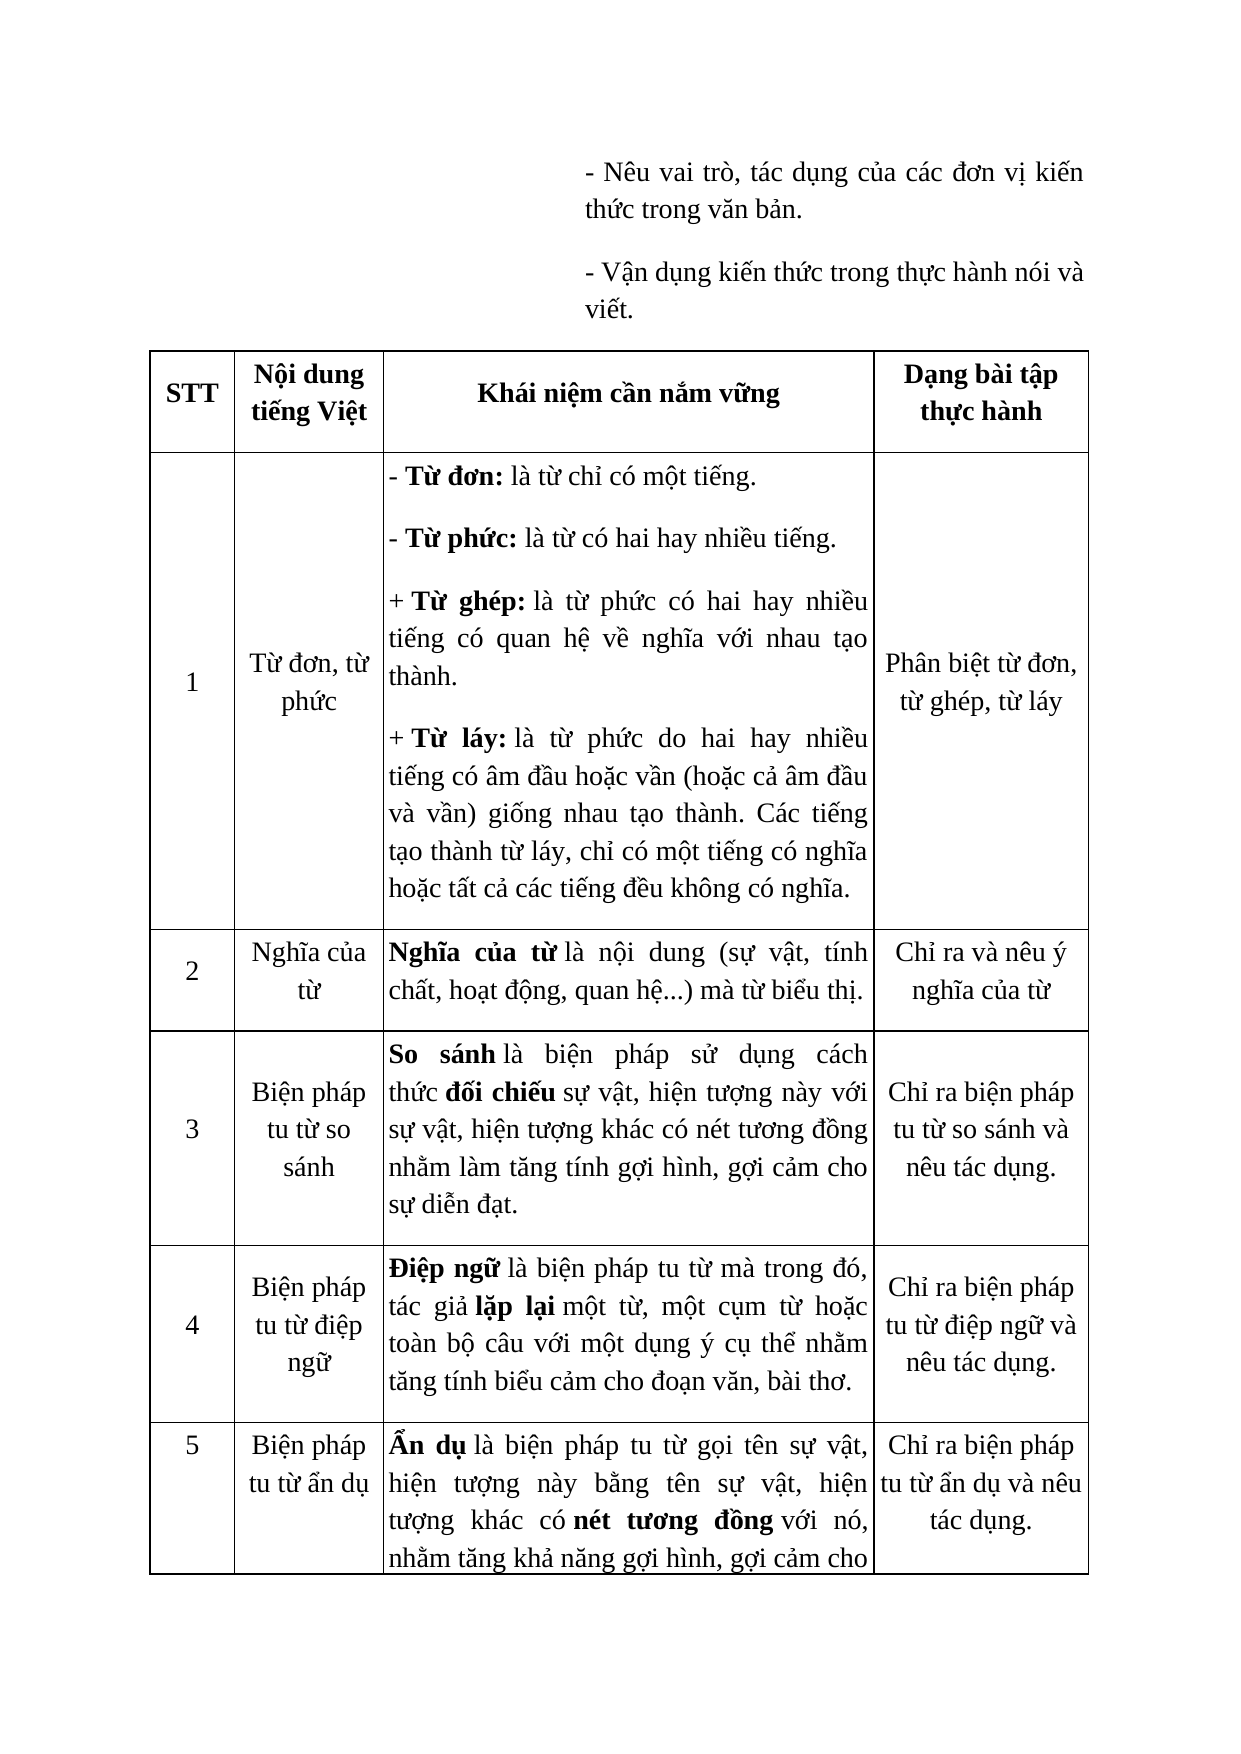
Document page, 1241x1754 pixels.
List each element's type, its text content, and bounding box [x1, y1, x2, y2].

table_cell 1 [151, 453, 234, 928]
table_cell 2 [151, 930, 234, 1030]
table_cell 5 [151, 1423, 234, 1573]
table_cell - Từ đơn: là từ chỉ có một tiếng. - Từ phức: là từ có hai hay nhiều tiếng. + Từ ghép: là từ phức có hai hay nhiều tiếng có quan hệ về nghĩa với nhau tạo thành. + Từ láy: là từ phức do hai hay nhiều tiếng có âm đầu hoặc vần (hoặc cả âm đầu và vần) giống nhau tạo thành. Các tiếng tạo thành từ láy, chỉ có một tiếng có nghĩa hoặc tất cả các tiếng đều không có nghĩa. [384, 453, 873, 928]
table_cell 4 [151, 1246, 234, 1421]
table_cell Biện pháp tu từ điệp ngữ [235, 1246, 383, 1421]
table_header Nội dung tiếng Việt [235, 352, 383, 452]
table_header Dạng bài tập thực hành [875, 352, 1088, 452]
table_header Khái niệm cần nắm vững [384, 352, 873, 452]
table_header STT [151, 352, 234, 452]
table_cell Chỉ ra biện pháp tu từ điệp ngữ và nêu tác dụng. [875, 1246, 1088, 1421]
text - Vận dụng kiến thức trong thực hành nói và viết. [585, 250, 1085, 325]
table_cell Chỉ ra và nêu ý nghĩa của từ [875, 930, 1088, 1030]
table_cell Chỉ ra biện pháp tu từ so sánh và nêu tác dụng. [875, 1032, 1088, 1244]
table_cell Ẩn dụ là biện pháp tu từ gọi tên sự vật, hiện tượng này bằng tên sự vật, hiện tượng khác có nét tương đồng với nó, nhằm tăng khả năng gợi hình, gợi cảm cho [384, 1423, 873, 1573]
table_cell Biện pháp tu từ so sánh [235, 1032, 383, 1244]
table_cell So sánh là biện pháp sử dụng cách thức đối chiếu sự vật, hiện tượng này với sự vật, hiện tượng khác có nét tương đồng nhằm làm tăng tính gợi hình, gợi cảm cho sự diễn đạt. [384, 1032, 873, 1244]
table_cell Nghĩa của từ là nội dung (sự vật, tính chất, hoạt động, quan hệ...) mà từ biểu thị. [384, 930, 873, 1030]
table_cell Điệp ngữ là biện pháp tu từ mà trong đó, tác giả lặp lại một từ, một cụm từ hoặc toàn bộ câu với một dụng ý cụ thể nhằm tăng tính biểu cảm cho đoạn văn, bài thơ. [384, 1246, 873, 1421]
table_cell Từ đơn, từ phức [235, 453, 383, 928]
table_cell Biện pháp tu từ ẩn dụ [235, 1423, 383, 1573]
table_cell 3 [151, 1032, 234, 1244]
text - Nêu vai trò, tác dụng của các đơn vị kiến thức trong văn bản. [585, 150, 1085, 225]
table_cell Phân biệt từ đơn, từ ghép, từ láy [875, 453, 1088, 928]
table_cell Nghĩa của từ [235, 930, 383, 1030]
table_cell Chỉ ra biện pháp tu từ ẩn dụ và nêu tác dụng. [875, 1423, 1088, 1573]
